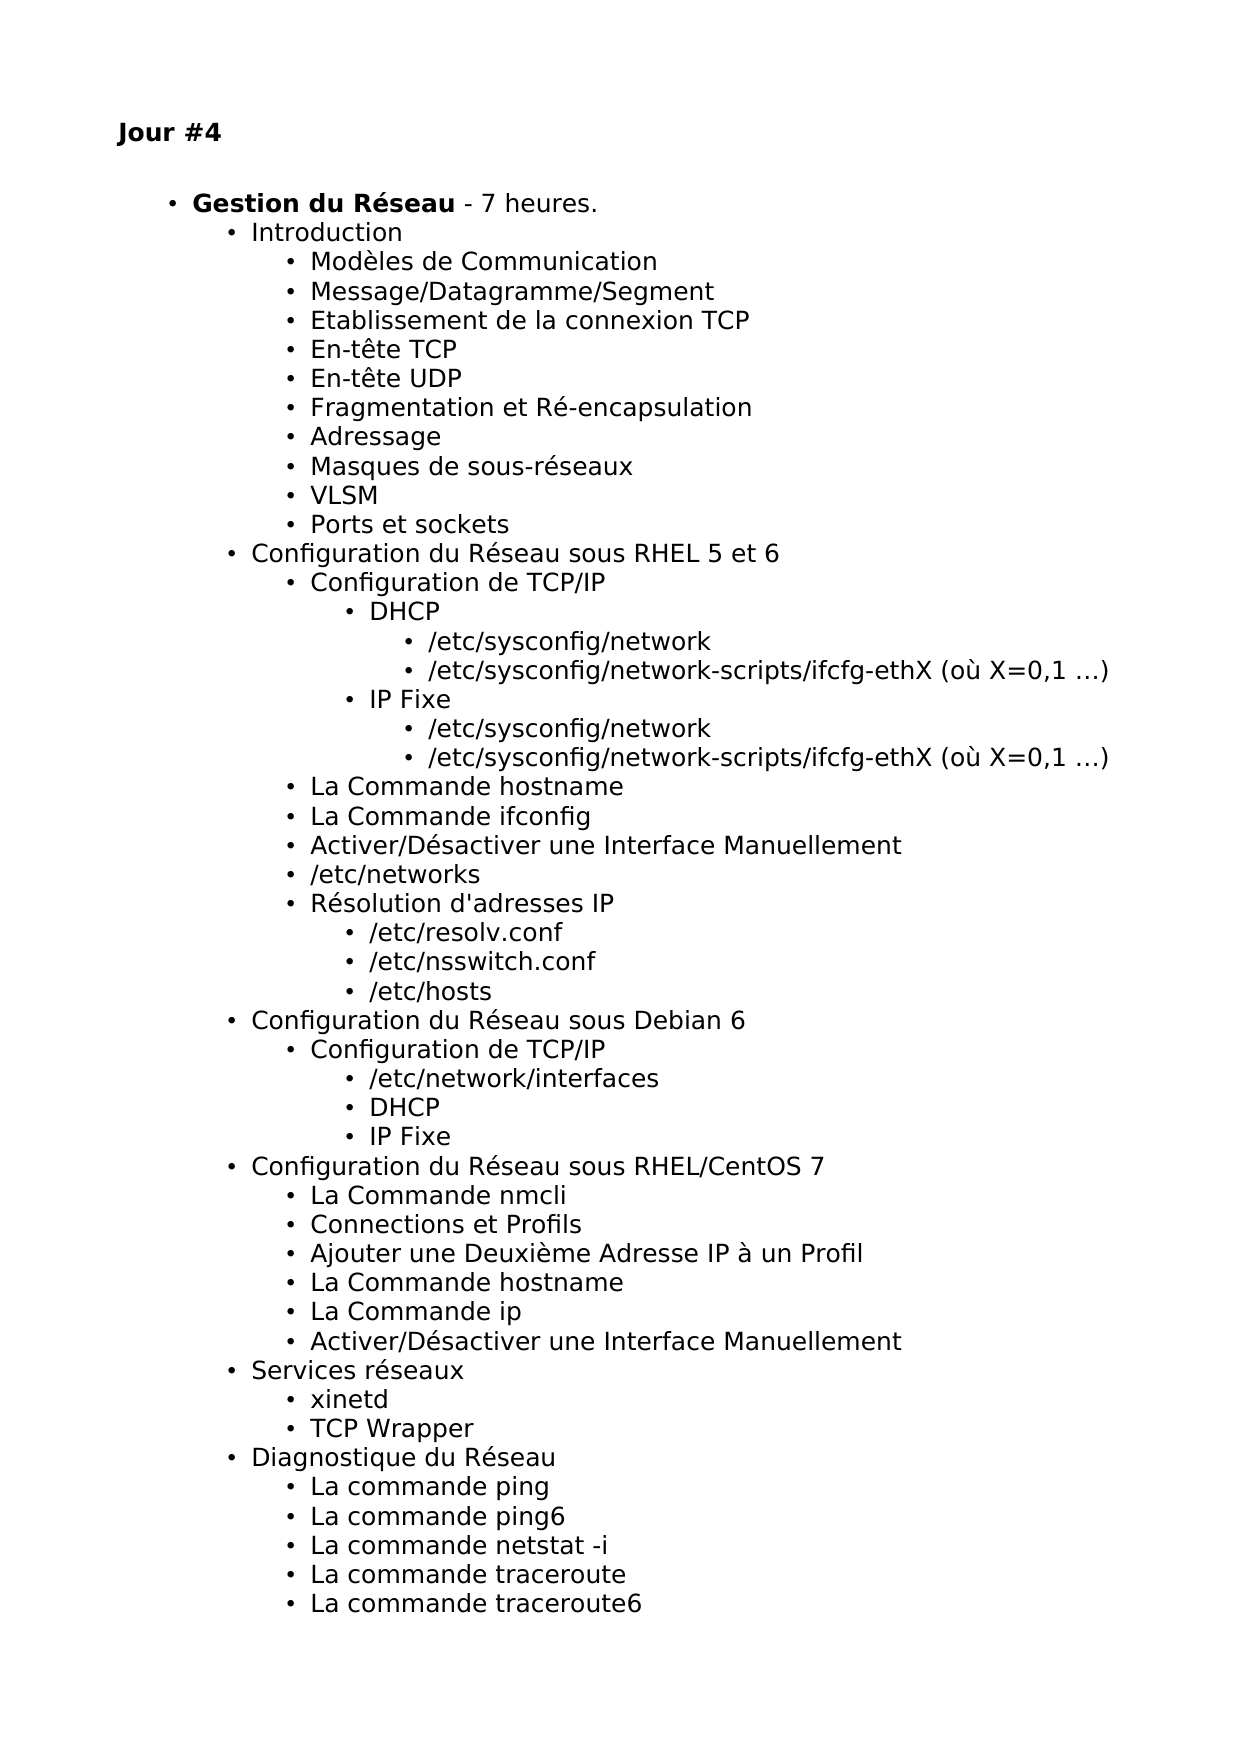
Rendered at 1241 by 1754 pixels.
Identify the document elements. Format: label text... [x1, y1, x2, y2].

list Masques de sous-réseaux [295, 452, 1122, 481]
list La commande traceroute [295, 1560, 1122, 1589]
list TCP Wrapper [295, 1414, 1122, 1443]
list xinetd [295, 1385, 1122, 1414]
list La Commande ifconfig [295, 802, 1122, 831]
list Configuration de TCP/IP [295, 1035, 1122, 1064]
list Configuration du Réseau sous Debian 6 [236, 1006, 1122, 1035]
list /etc/sysconfig/network-scripts/ifcfg-ethX (où X=0,1 …) [413, 743, 1122, 773]
list En-tête UDP [295, 364, 1122, 393]
list La commande ping [295, 1473, 1122, 1502]
list Fragmentation et Ré-encapsulation [295, 393, 1122, 423]
list La Commande nmcli [295, 1181, 1122, 1210]
list /etc/sysconfig/network [413, 627, 1122, 656]
list IP Fixe [354, 685, 1122, 714]
list Etablissement de la connexion TCP [295, 306, 1122, 335]
list La Commande ip [295, 1298, 1122, 1327]
list La commande ping6 [295, 1502, 1122, 1531]
list En-tête TCP [295, 335, 1122, 364]
list Introduction [236, 218, 1122, 248]
list Activer/Désactiver une Interface Manuellement [295, 1327, 1122, 1356]
list Diagnostique du Réseau [236, 1443, 1122, 1473]
list Configuration de TCP/IP [295, 568, 1122, 598]
list IP Fixe [354, 1123, 1122, 1152]
list /etc/network/interfaces [354, 1064, 1122, 1093]
list Configuration du Réseau sous RHEL/CentOS 7 [236, 1152, 1122, 1181]
list /etc/networks [295, 860, 1122, 889]
list Services réseaux [236, 1356, 1122, 1385]
list /etc/nsswitch.conf [354, 948, 1122, 977]
list VLSM [295, 481, 1122, 510]
list Message/Datagramme/Segment [295, 277, 1122, 306]
list Activer/Désactiver une Interface Manuellement [295, 831, 1122, 860]
list /etc/hosts [354, 977, 1122, 1006]
list Ajouter une Deuxième Adresse IP à un Profil [295, 1239, 1122, 1268]
list /etc/sysconfig/network [413, 714, 1122, 743]
list Modèles de Communication [295, 248, 1122, 277]
list Connections et Profils [295, 1210, 1122, 1239]
list Gestion du Réseau - 7 heures. [177, 189, 1122, 218]
list Résolution d'adresses IP [295, 889, 1122, 918]
list /etc/resolv.conf [354, 918, 1122, 948]
list La Commande hostname [295, 1268, 1122, 1298]
subtitle Jour #4 [118, 118, 1122, 147]
list Adressage [295, 423, 1122, 452]
list /etc/sysconfig/network-scripts/ifcfg-ethX (où X=0,1 …) [413, 656, 1122, 685]
list Ports et sockets [295, 510, 1122, 539]
list DHCP [354, 1093, 1122, 1123]
list La Commande hostname [295, 773, 1122, 802]
list DHCP [354, 598, 1122, 627]
list La commande netstat -i [295, 1531, 1122, 1560]
list La commande traceroute6 [295, 1589, 1122, 1618]
list Configuration du Réseau sous RHEL 5 et 6 [236, 539, 1122, 568]
